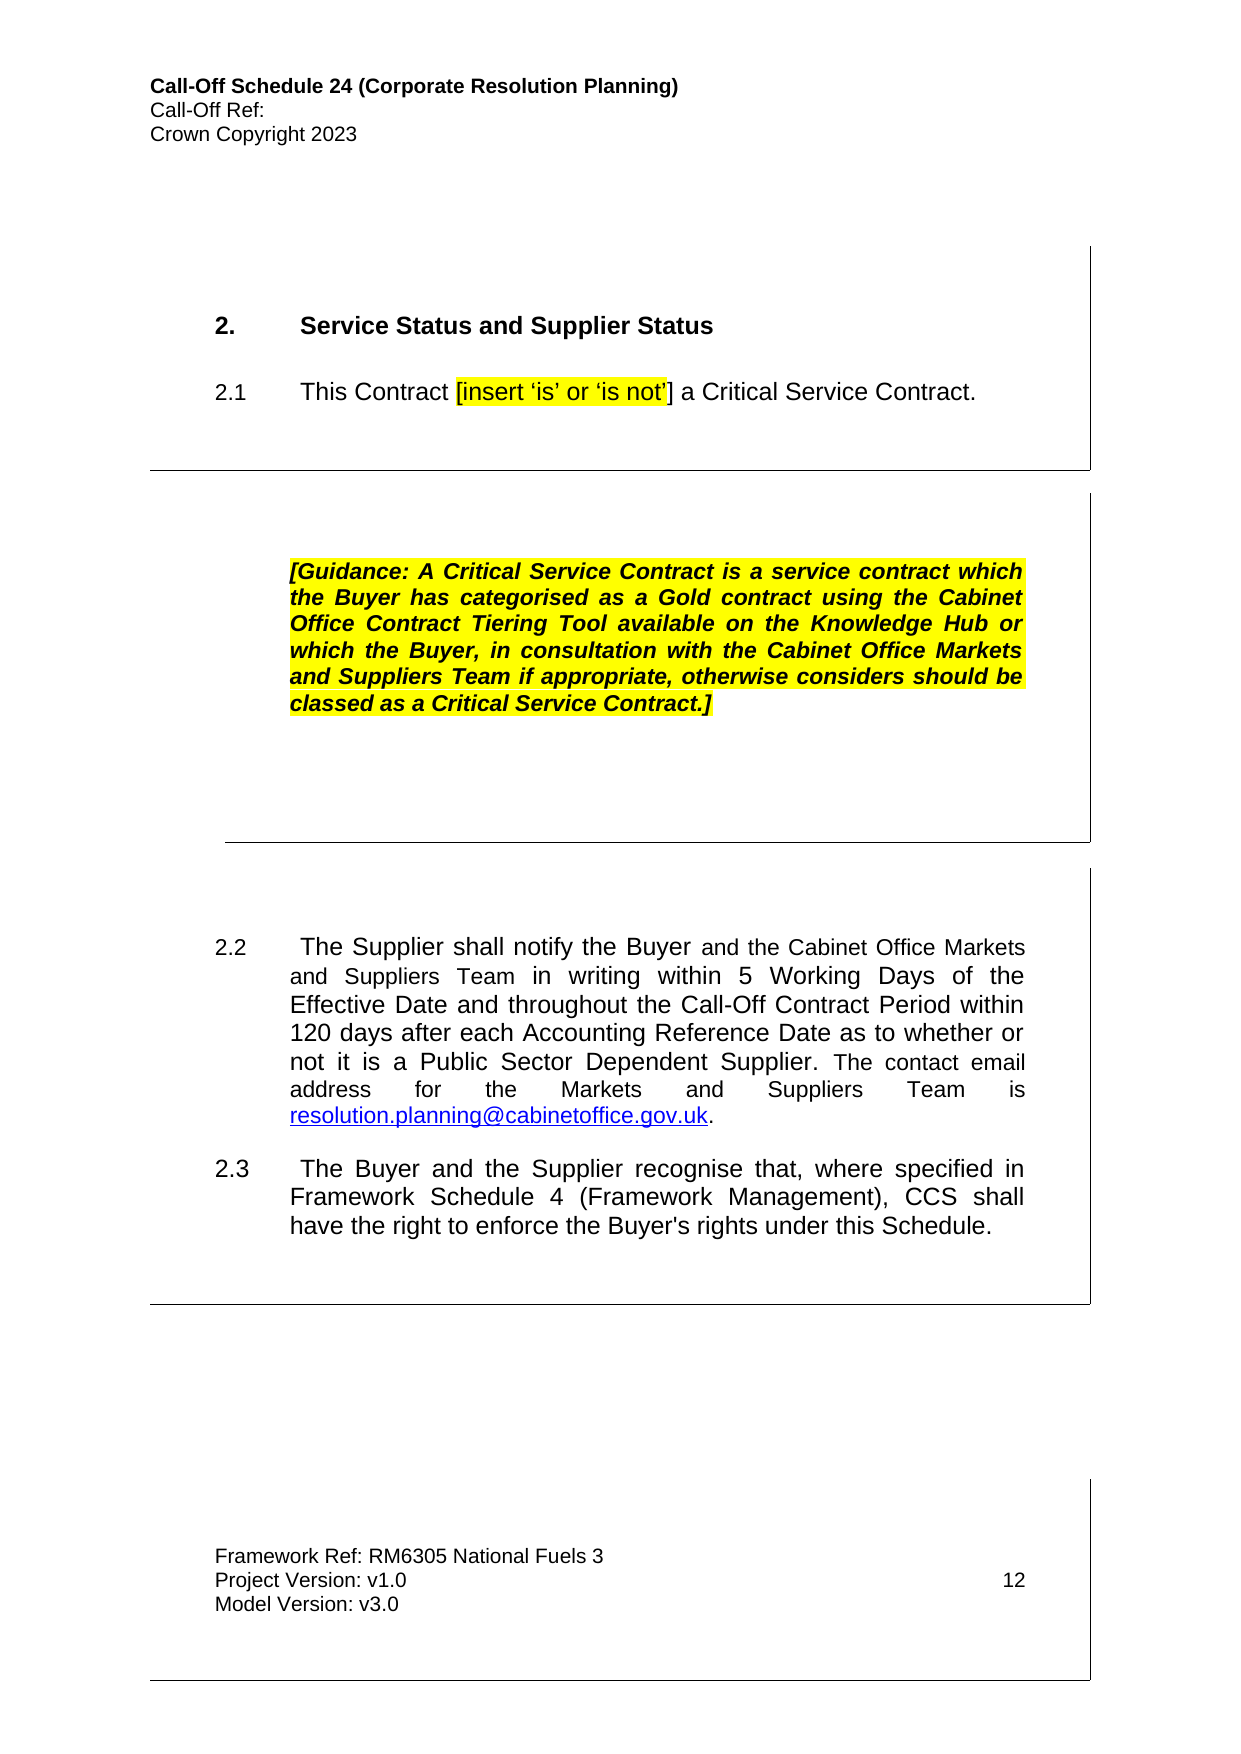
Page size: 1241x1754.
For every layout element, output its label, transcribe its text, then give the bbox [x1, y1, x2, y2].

list The Supplier shall notify the Buyer and the Cabinet Office Markets and Suppliers Team in writing within 5 Working Days of the Effective Date and throughout the Call-Off Contract Period within 120 days after each Accounting Reference Date as to whether or not it is a Public Sector Dependent Supplier. The contact email address for the Markets and Suppliers Team is resolution.planning@cabinetoffice.gov.uk. [150, 867, 1090, 1089]
list The Buyer and the Supplier recognise that, where specified in Framework Schedule 4 (Framework Management), CCS shall have the right to enforce the Buyer's rights under this Schedule. [150, 1089, 1090, 1304]
list Service Status and Supplier Status [150, 246, 1090, 312]
text [Guidance: A Critical Service Contract is a service contract which the Buyer has categorised as a Gold contract using the Cabinet Office Contract Tiering Tool available on the Knowledge Hub or which the Buyer, in consultation with the Cabinet Office Markets and Suppliers Team if appropriate, otherwise considers should be classed as a Critical Service Contract.] [225, 493, 1090, 716]
list This Contract [insert ‘is’ or ‘is not’] a Critical Service Contract. [150, 312, 1090, 470]
